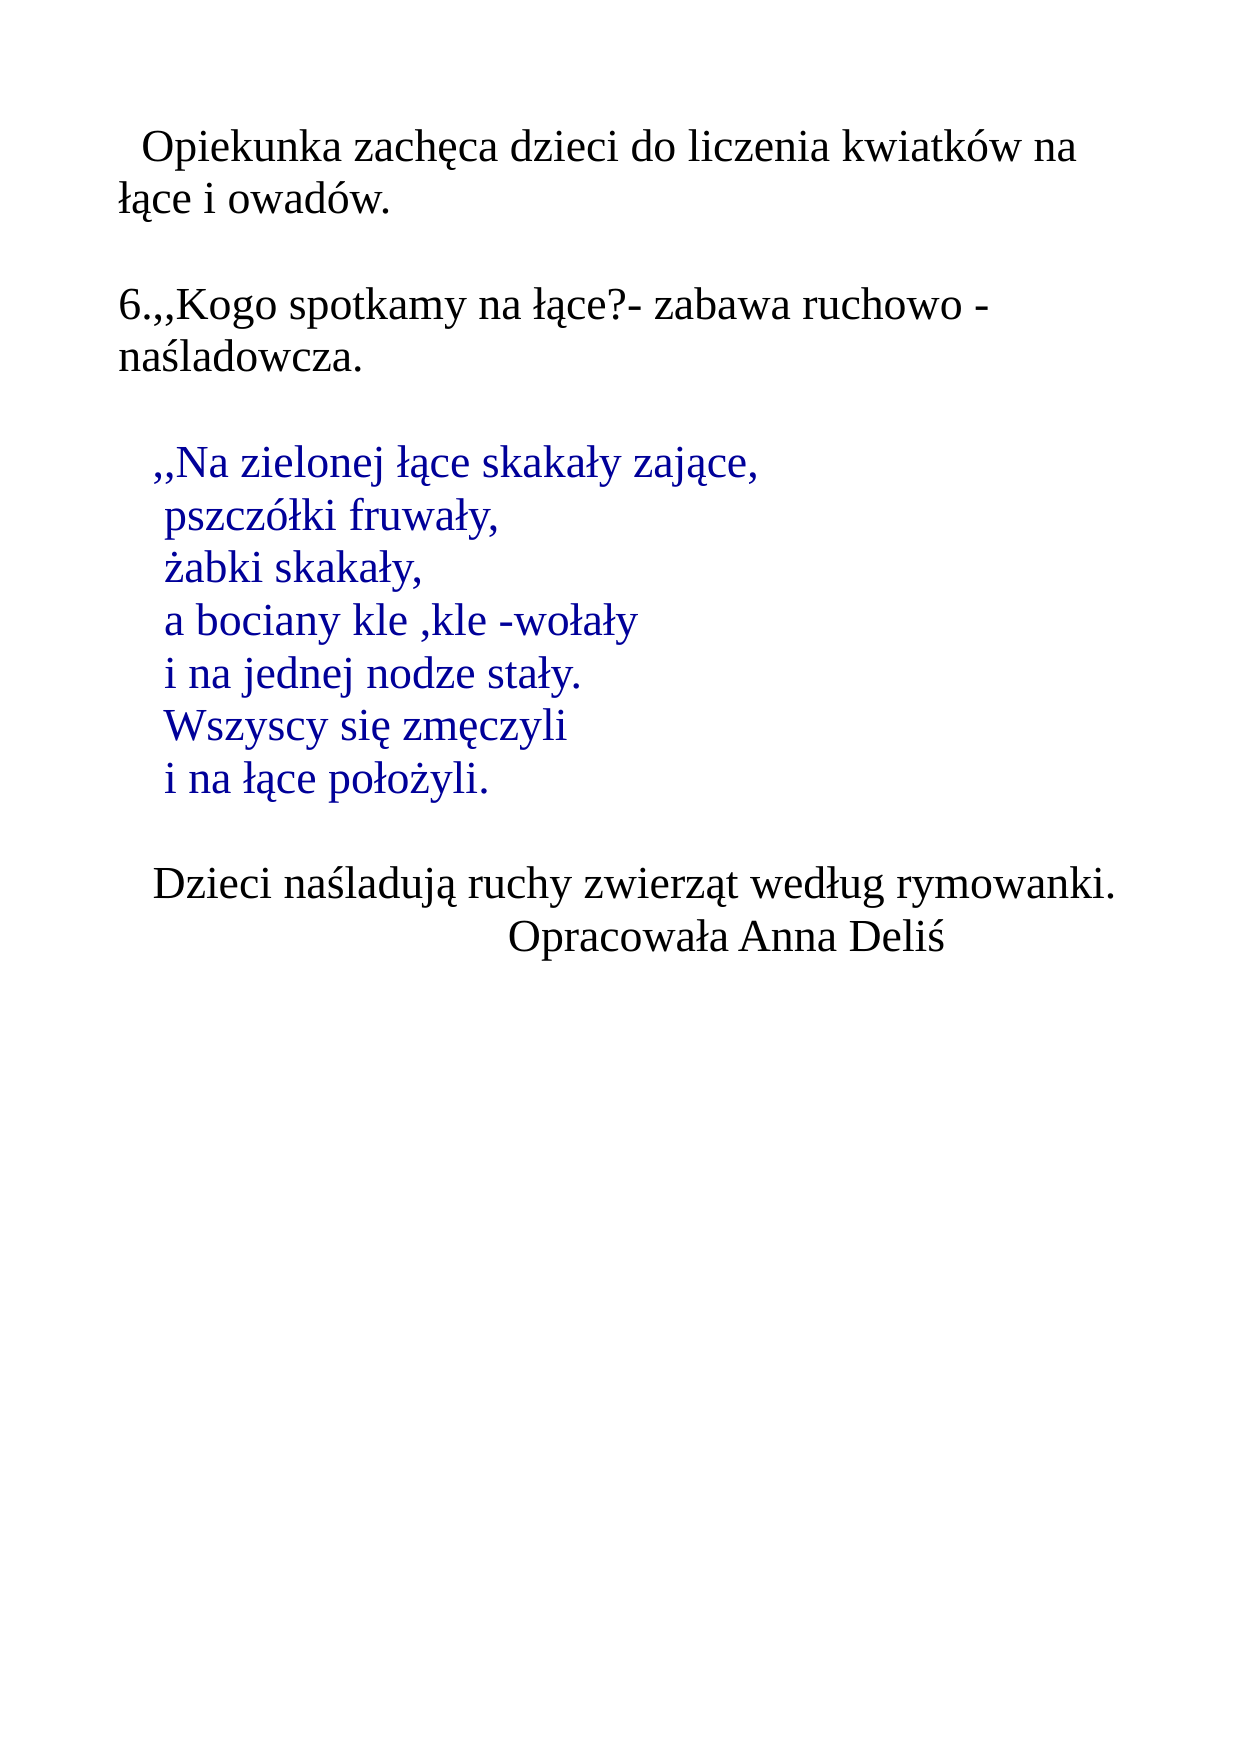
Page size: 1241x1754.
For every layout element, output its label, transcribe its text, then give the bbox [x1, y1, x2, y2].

text Dzieci naśladują ruchy zwierząt według rymowanki. [118, 856, 1122, 909]
text Wszyscy się zmęczyli [118, 698, 1122, 751]
text żabki skakały, [118, 540, 1122, 592]
text ,,Na zielonej łące skakały zające, [118, 434, 1122, 487]
text 6.,,Kogo spotkamy na łące?- zabawa ruchowo -naśladowcza. [118, 276, 1122, 382]
text Opracowała Anna Deliś [118, 909, 1122, 961]
text i na łące położyli. [118, 751, 1122, 803]
text Opiekunka zachęca dzieci do liczenia kwiatków na łące i owadów. [118, 118, 1122, 223]
text i na jednej nodze stały. [118, 645, 1122, 698]
text a bociany kle ,kle -wołały [118, 592, 1122, 645]
text pszczółki fruwały, [118, 487, 1122, 540]
